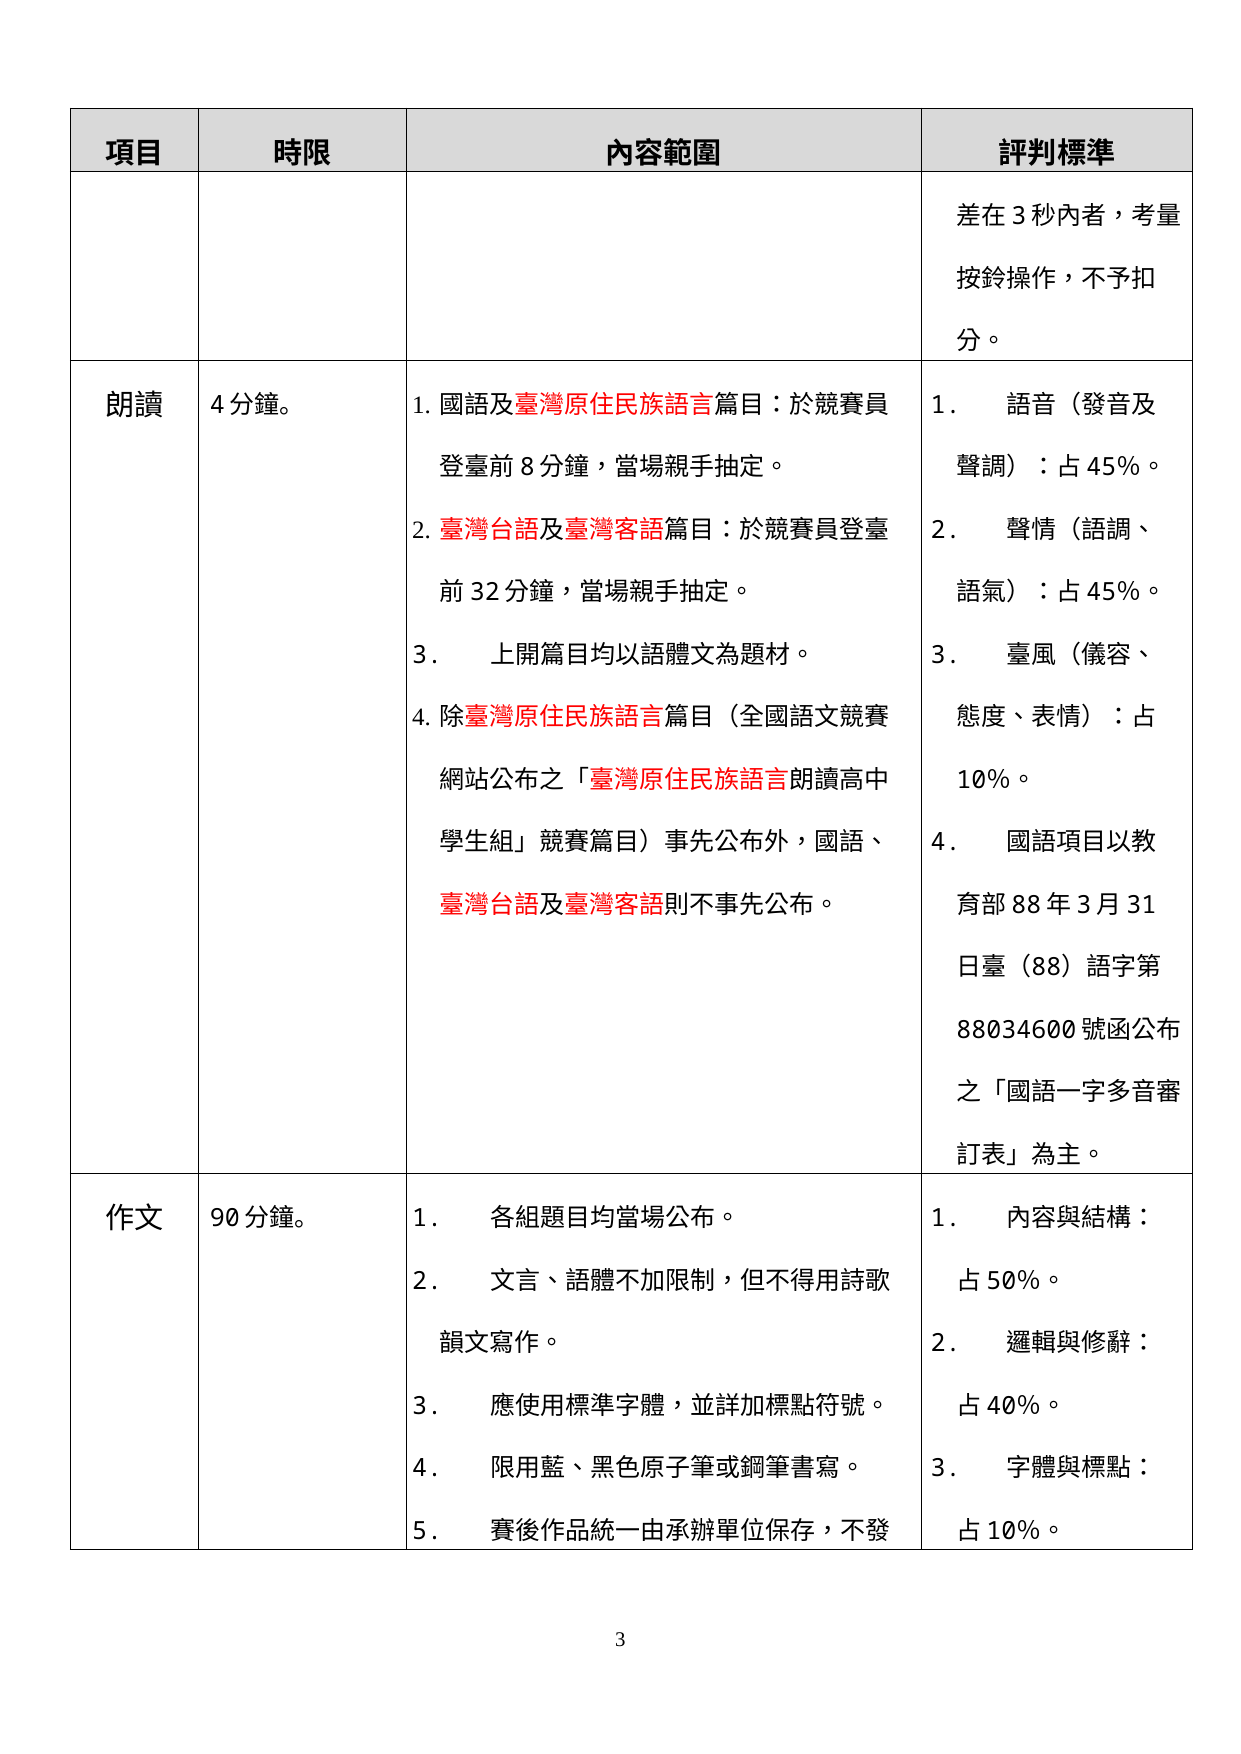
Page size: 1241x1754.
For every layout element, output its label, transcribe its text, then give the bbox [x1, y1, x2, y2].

table_cell 語音（發音及聲調）：占45％。 聲情（語調、語氣）：占45％。 臺風（儀容、態度、表情）：占10％。 國語項目以教育部88年3月31日臺（88）語字第88034600號函公布之「國語一字多音審訂表」為主。 [922, 361, 1192, 1173]
table_cell 各組題目均當場公布。 文言、語體不加限制，但不得用詩歌韻文寫作。 應使用標準字體，並詳加標點符號。 限用藍、黑色原子筆或鋼筆書寫。 賽後作品統一由承辦單位保存，不發還競賽員。 [407, 1174, 921, 1549]
table_header 項目 [71, 109, 198, 171]
table_header 內容範圍 [407, 109, 921, 171]
table_cell 作文 [71, 1174, 198, 1549]
table_cell 國語及臺灣原住民族語言篇目：於競賽員登臺前8分鐘，當場親手抽定。 臺灣台語及臺灣客語篇目：於競賽員登臺前32分鐘，當場親手抽定。 上開篇目均以語體文為題材。 除臺灣原住民族語言篇目（全國語文競賽網站公布之「臺灣原住民族語言朗讀高中學生組」競賽篇目）事先公布外，國語、臺灣台語及臺灣客語則不事先公布。 [407, 361, 921, 1173]
table_cell [407, 172, 921, 360]
table_cell 內容與結構：占50％。 邏輯與修辭：占40％。 字體與標點：占10％。 [922, 1174, 1192, 1549]
table_header 評判標準 [922, 109, 1192, 171]
table_header 時限 [199, 109, 406, 171]
table_cell 差在3秒內者，考量按鈴操作，不予扣分。 [922, 172, 1192, 360]
table_cell 朗讀 [71, 361, 198, 1173]
table_cell 4分鐘。 [199, 361, 406, 1173]
table_cell [199, 172, 406, 360]
table_cell [71, 172, 198, 360]
table_cell 90分鐘。 [199, 1174, 406, 1549]
